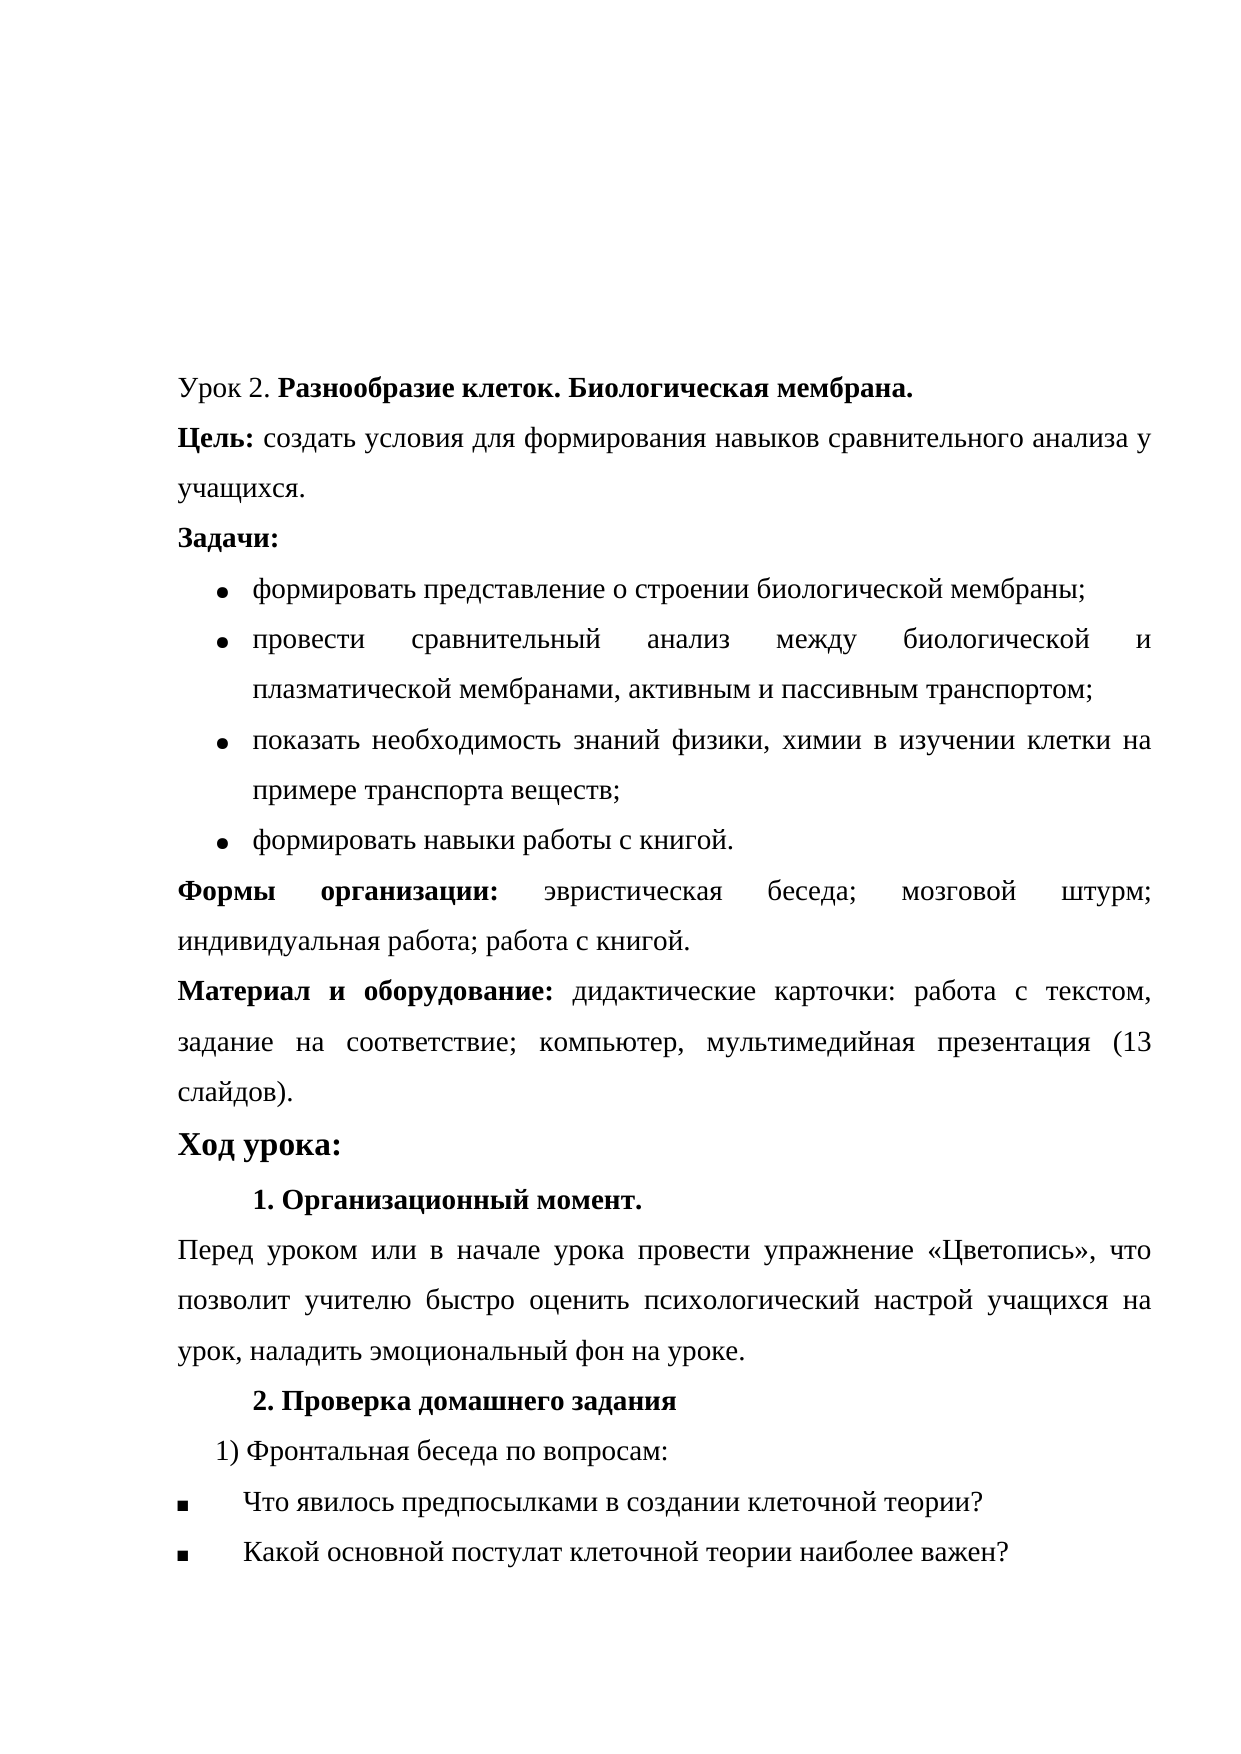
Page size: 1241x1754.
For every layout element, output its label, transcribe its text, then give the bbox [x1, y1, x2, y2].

list провести сравнительный анализ между биологической и плазматической мембранами, активным и пассивным транспортом; [215, 621, 1152, 705]
text Цель: создать условия для формирования навыков сравнительного анализа у учащихся. [177, 420, 1152, 504]
list Какой основной постулат клеточной теории наиболее важен? [177, 1534, 1152, 1568]
list 2. Проверка домашнего задания [215, 1383, 1152, 1417]
text Перед уроком или в начале урока провести упражнение «Цветопись», что позволит учителю быстро оценить психологический настрой учащихся на урок, наладить эмоциональный фон на уроке. [177, 1232, 1152, 1366]
text Материал и оборудование: дидактические карточки: работа с текстом, задание на соответствие; компьютер, мультимедийная презентация (13 слайдов). [177, 973, 1152, 1108]
list 1. Организационный момент. [215, 1182, 1152, 1215]
text Задачи: [177, 521, 1152, 554]
text Ход урока: [177, 1124, 1152, 1163]
list формировать навыки работы с книгой. [215, 822, 1152, 856]
text 1) Фронтальная беседа по вопросам: [215, 1433, 1152, 1467]
list формировать представление о строении биологической мембраны; [215, 571, 1152, 604]
text Урок 2. Разнообразие клеток. Биологическая мембрана. [177, 370, 1152, 403]
list показать необходимость знаний физики, химии в изучении клетки на примере транспорта веществ; [215, 722, 1152, 806]
text Формы организации: эвристическая беседа; мозговой штурм; индивидуальная работа; работа с книгой. [177, 873, 1152, 957]
list Что явилось предпосылками в создании клеточной теории? [177, 1484, 1152, 1517]
